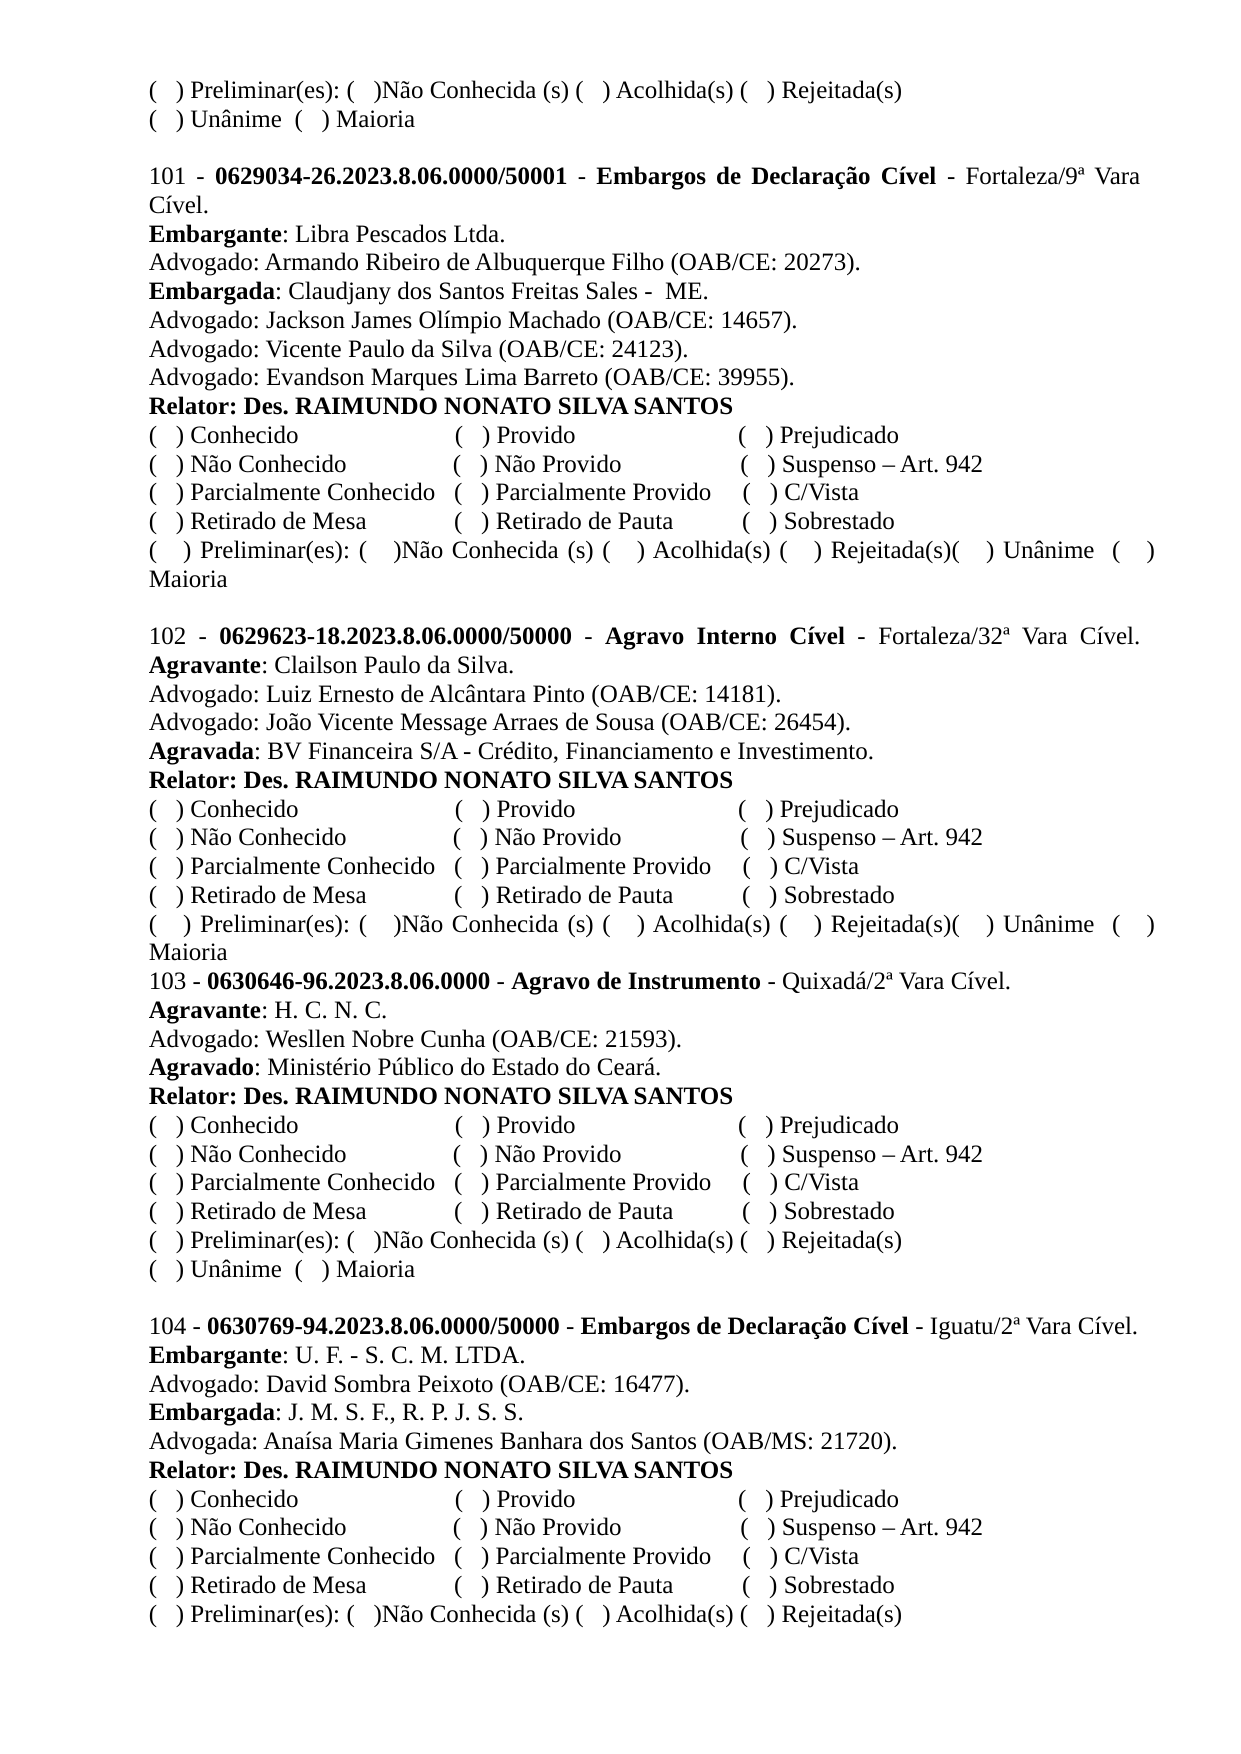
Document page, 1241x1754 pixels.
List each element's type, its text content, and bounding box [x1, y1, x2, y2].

text ( ) Não Conhecido ( ) Não Provido ( ) Suspenso – Art. 942 [148, 1512, 1158, 1541]
text Advogada: Anaísa Maria Gimenes Banhara dos Santos (OAB/MS: 21720). [148, 1426, 1141, 1455]
text Agravado: Ministério Público do Estado do Ceará. [148, 1052, 1141, 1081]
text ( ) Parcialmente Conhecido ( ) Parcialmente Provido ( ) C/Vista [148, 477, 1158, 506]
text Advogado: Jackson James Olímpio Machado (OAB/CE: 14657). [148, 305, 1141, 334]
text ( ) Preliminar(es): ( )Não Conhecida (s) ( ) Acolhida(s) ( ) Rejeitada(s) [148, 1599, 1158, 1627]
text 102 - 0629623-18.2023.8.06.0000/50000 - Agravo Interno Cível - Fortaleza/32ª Vara Cível. Agravante: Clailson Paulo da Silva. [148, 621, 1141, 679]
text Embargada: Claudjany dos Santos Freitas Sales - ME. [148, 276, 1141, 305]
text ( ) Preliminar(es): ( )Não Conhecida (s) ( ) Acolhida(s) ( ) Rejeitada(s)( ) Unânime ( ) Maioria [148, 909, 1158, 966]
text Embargada: J. M. S. F., R. P. J. S. S. [148, 1397, 1141, 1426]
text ( ) Conhecido ( ) Provido ( ) Prejudicado [148, 1110, 1141, 1139]
text ( ) Unânime ( ) Maioria [148, 1254, 1158, 1282]
text ( ) Não Conhecido ( ) Não Provido ( ) Suspenso – Art. 942 [148, 822, 1158, 851]
text Advogado: João Vicente Message Arraes de Sousa (OAB/CE: 26454). [148, 707, 1141, 736]
text Agravante: H. C. N. C. [148, 995, 1141, 1024]
text Advogado: David Sombra Peixoto (OAB/CE: 16477). [148, 1369, 1141, 1397]
text Advogado: Luiz Ernesto de Alcântara Pinto (OAB/CE: 14181). [148, 679, 1141, 707]
text Embargante: Libra Pescados Ltda. [148, 219, 1141, 247]
text ( ) Conhecido ( ) Provido ( ) Prejudicado [148, 794, 1141, 822]
text Relator: Des. RAIMUNDO NONATO SILVA SANTOS [148, 391, 1141, 420]
text ( ) Preliminar(es): ( )Não Conhecida (s) ( ) Acolhida(s) ( ) Rejeitada(s)( ) Unânime ( ) Maioria [148, 535, 1158, 592]
text 101 - 0629034-26.2023.8.06.0000/50001 - Embargos de Declaração Cível - Fortaleza/9ª Vara Cível. [148, 161, 1141, 219]
text ( ) Retirado de Mesa ( ) Retirado de Pauta ( ) Sobrestado [148, 506, 1158, 535]
text 104 - 0630769-94.2023.8.06.0000/50000 - Embargos de Declaração Cível - Iguatu/2ª Vara Cível. [148, 1311, 1141, 1340]
text Advogado: Evandson Marques Lima Barreto (OAB/CE: 39955). [148, 362, 1141, 391]
text Relator: Des. RAIMUNDO NONATO SILVA SANTOS [148, 765, 1141, 794]
text ( ) Parcialmente Conhecido ( ) Parcialmente Provido ( ) C/Vista [148, 1541, 1158, 1570]
text ( ) Conhecido ( ) Provido ( ) Prejudicado [148, 420, 1141, 449]
text ( ) Não Conhecido ( ) Não Provido ( ) Suspenso – Art. 942 [148, 449, 1158, 477]
text ( ) Preliminar(es): ( )Não Conhecida (s) ( ) Acolhida(s) ( ) Rejeitada(s) [148, 75, 1158, 104]
text Relator: Des. RAIMUNDO NONATO SILVA SANTOS [148, 1455, 1141, 1484]
text ( ) Unânime ( ) Maioria [148, 104, 1158, 132]
text ( ) Retirado de Mesa ( ) Retirado de Pauta ( ) Sobrestado [148, 1196, 1158, 1225]
text Embargante: U. F. - S. C. M. LTDA. [148, 1340, 1141, 1369]
text Advogado: Vicente Paulo da Silva (OAB/CE: 24123). [148, 334, 1141, 362]
text Agravada: BV Financeira S/A - Crédito, Financiamento e Investimento. [148, 736, 1141, 765]
text ( ) Parcialmente Conhecido ( ) Parcialmente Provido ( ) C/Vista [148, 851, 1158, 880]
text Relator: Des. RAIMUNDO NONATO SILVA SANTOS [148, 1081, 1141, 1110]
text ( ) Retirado de Mesa ( ) Retirado de Pauta ( ) Sobrestado [148, 1570, 1158, 1599]
text ( ) Parcialmente Conhecido ( ) Parcialmente Provido ( ) C/Vista [148, 1167, 1158, 1196]
text ( ) Conhecido ( ) Provido ( ) Prejudicado [148, 1484, 1141, 1512]
text ( ) Preliminar(es): ( )Não Conhecida (s) ( ) Acolhida(s) ( ) Rejeitada(s) [148, 1225, 1158, 1254]
text ( ) Não Conhecido ( ) Não Provido ( ) Suspenso – Art. 942 [148, 1139, 1158, 1167]
text ( ) Retirado de Mesa ( ) Retirado de Pauta ( ) Sobrestado [148, 880, 1158, 909]
text 103 - 0630646-96.2023.8.06.0000 - Agravo de Instrumento - Quixadá/2ª Vara Cível. [148, 966, 1141, 995]
text Advogado: Wesllen Nobre Cunha (OAB/CE: 21593). [148, 1024, 1141, 1052]
text Advogado: Armando Ribeiro de Albuquerque Filho (OAB/CE: 20273). [148, 247, 1141, 276]
